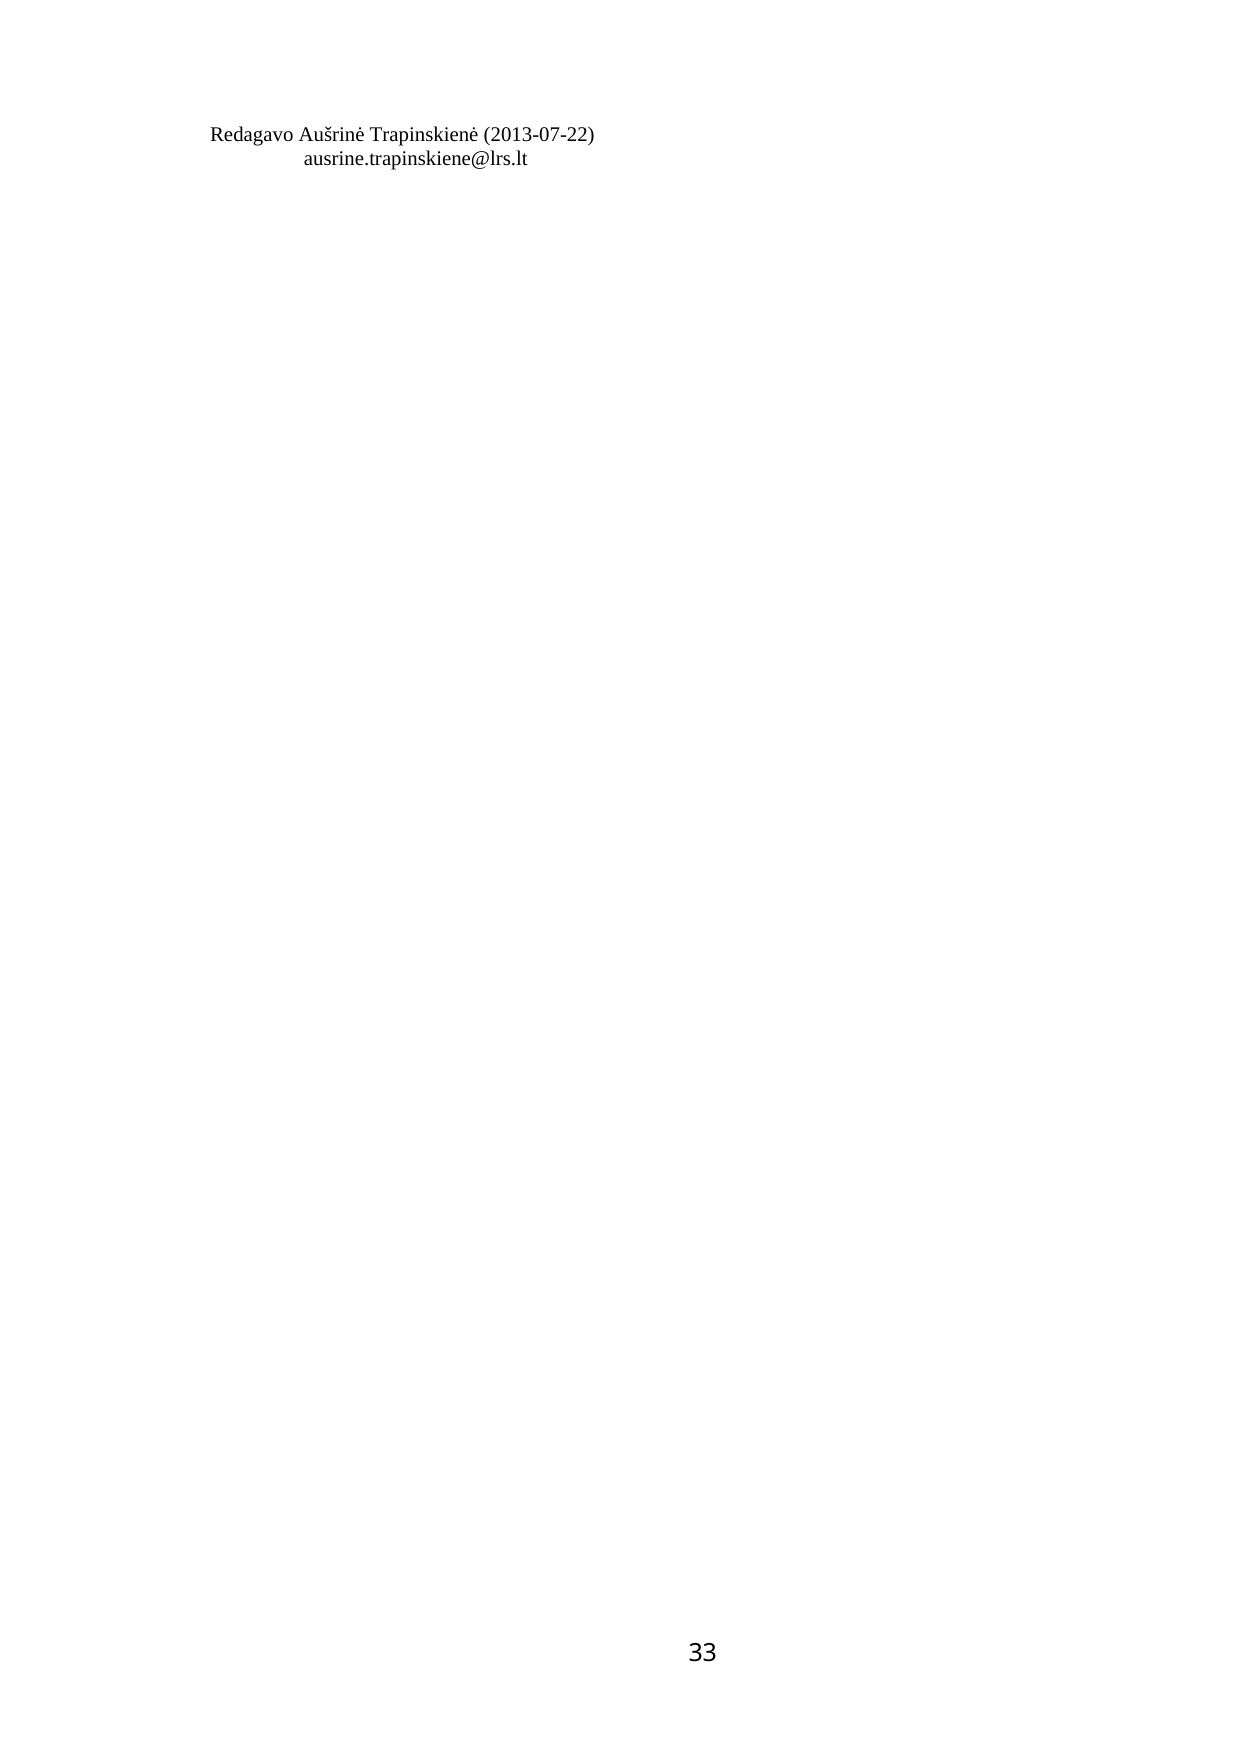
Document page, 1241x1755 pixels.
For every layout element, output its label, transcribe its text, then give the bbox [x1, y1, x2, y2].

text ausrine.trapinskiene@lrs.lt [210, 146, 1120, 170]
text Redagavo Aušrinė Trapinskienė (2013-07-22) [210, 122, 1120, 146]
